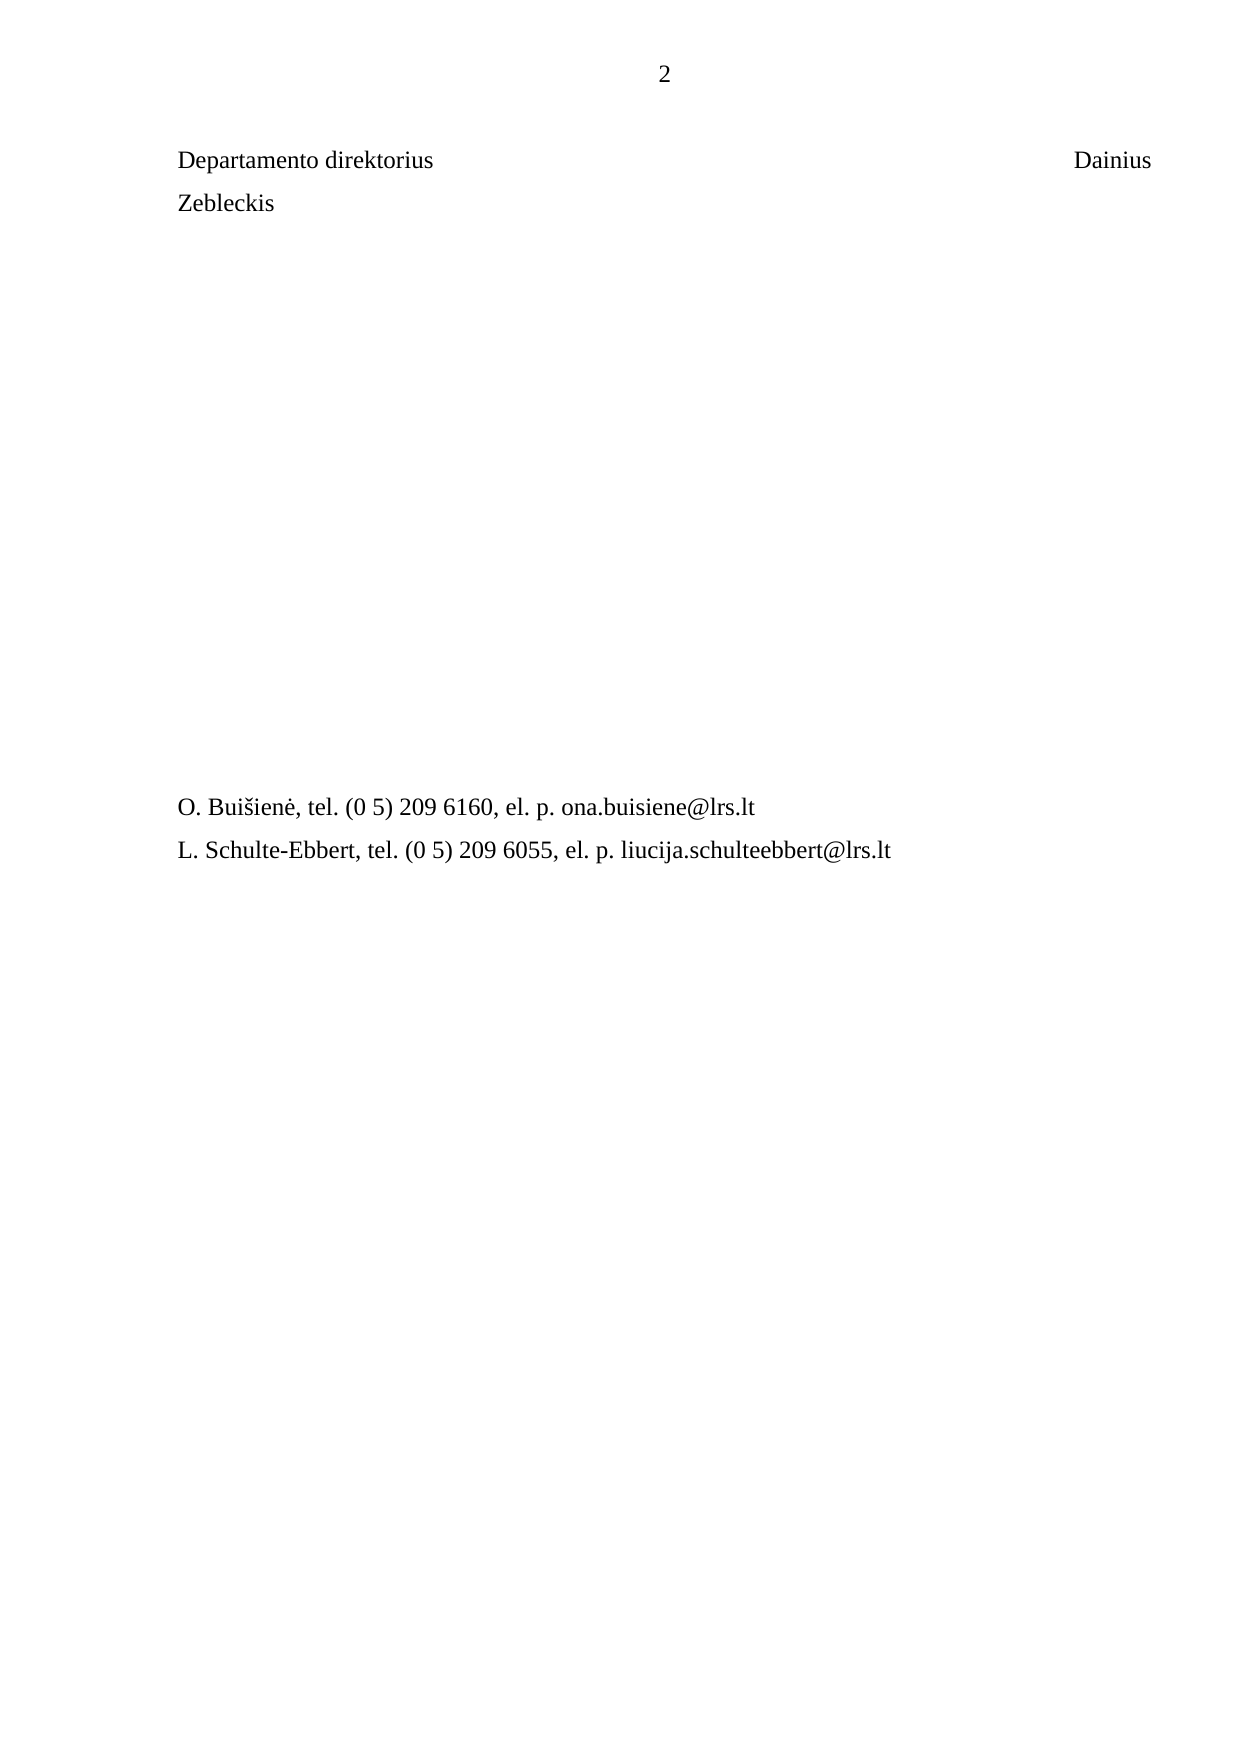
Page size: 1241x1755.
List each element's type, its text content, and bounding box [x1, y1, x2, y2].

text O. Buišienė, tel. (0 5) 209 6160, el. p. ona.buisiene@lrs.lt [177, 792, 1152, 821]
text L. Schulte-Ebbert, tel. (0 5) 209 6055, el. p. liucija.schulteebbert@lrs.lt [177, 835, 1152, 864]
text Departamento direktorius Dainius Zebleckis [177, 145, 1152, 217]
